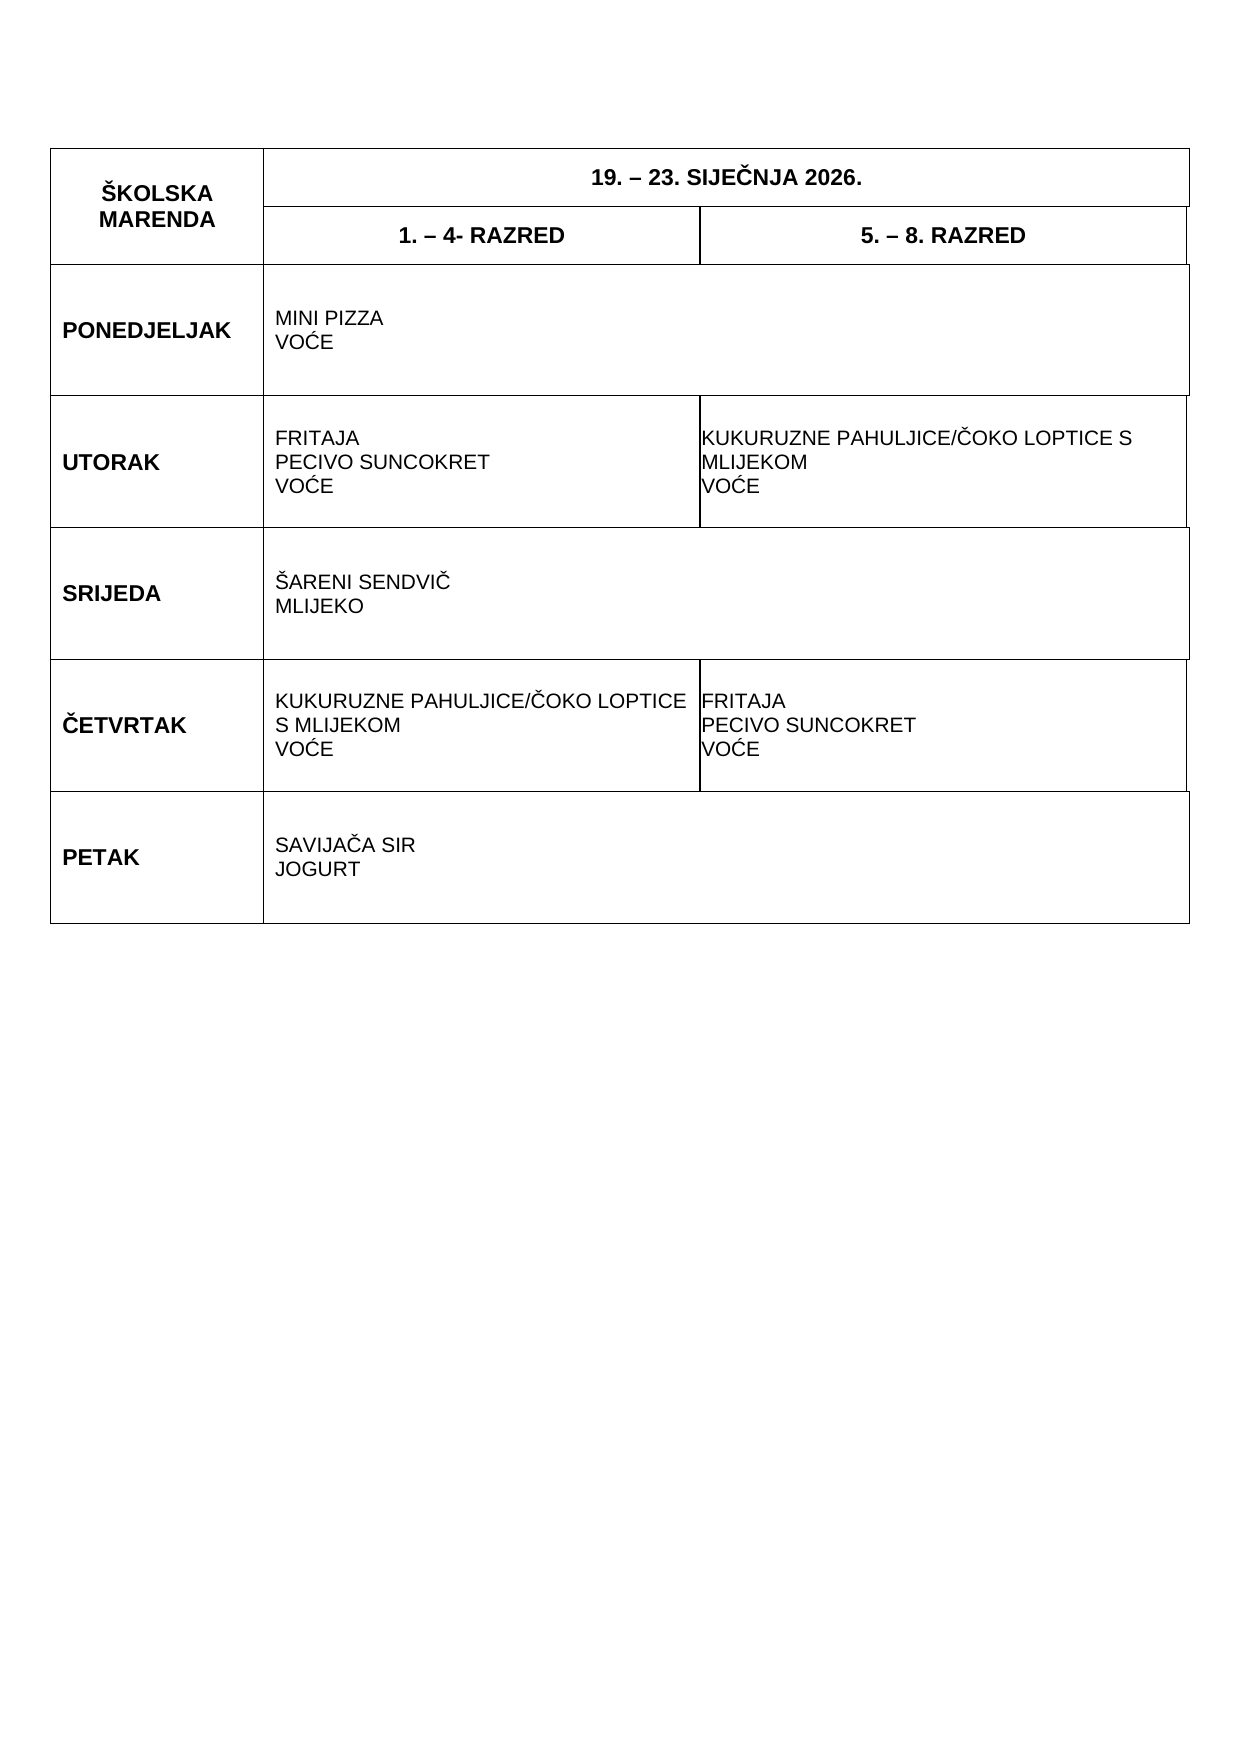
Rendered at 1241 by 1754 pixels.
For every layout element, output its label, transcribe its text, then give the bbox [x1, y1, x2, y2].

table_cell FRITAJA PECIVO SUNCOKRET VOĆE [701, 660, 1186, 791]
table_header ŠKOLSKA MARENDA [51, 149, 263, 264]
table_cell 1. – 4- RAZRED [264, 207, 699, 264]
table_cell UTORAK [51, 396, 263, 527]
table_cell KUKURUZNE PAHULJICE/ČOKO LOPTICE S MLIJEKOM VOĆE [264, 660, 699, 791]
table_cell ŠARENI SENDVIČ MLIJEKO [264, 528, 1189, 659]
table_cell SRIJEDA [51, 528, 263, 659]
table_cell SAVIJAČA SIR JOGURT [264, 792, 1189, 922]
table_cell MINI PIZZA VOĆE [264, 265, 1189, 395]
table_cell PONEDJELJAK [51, 265, 263, 395]
table_header 19. – 23. SIJEČNJA 2026. [264, 149, 1189, 206]
table_cell 5. – 8. RAZRED [701, 207, 1186, 264]
table_cell FRITAJA PECIVO SUNCOKRET VOĆE [264, 396, 699, 527]
table_cell PETAK [51, 792, 263, 922]
table_cell KUKURUZNE PAHULJICE/ČOKO LOPTICE S MLIJEKOM VOĆE [701, 396, 1186, 527]
table_cell ČETVRTAK [51, 660, 263, 791]
